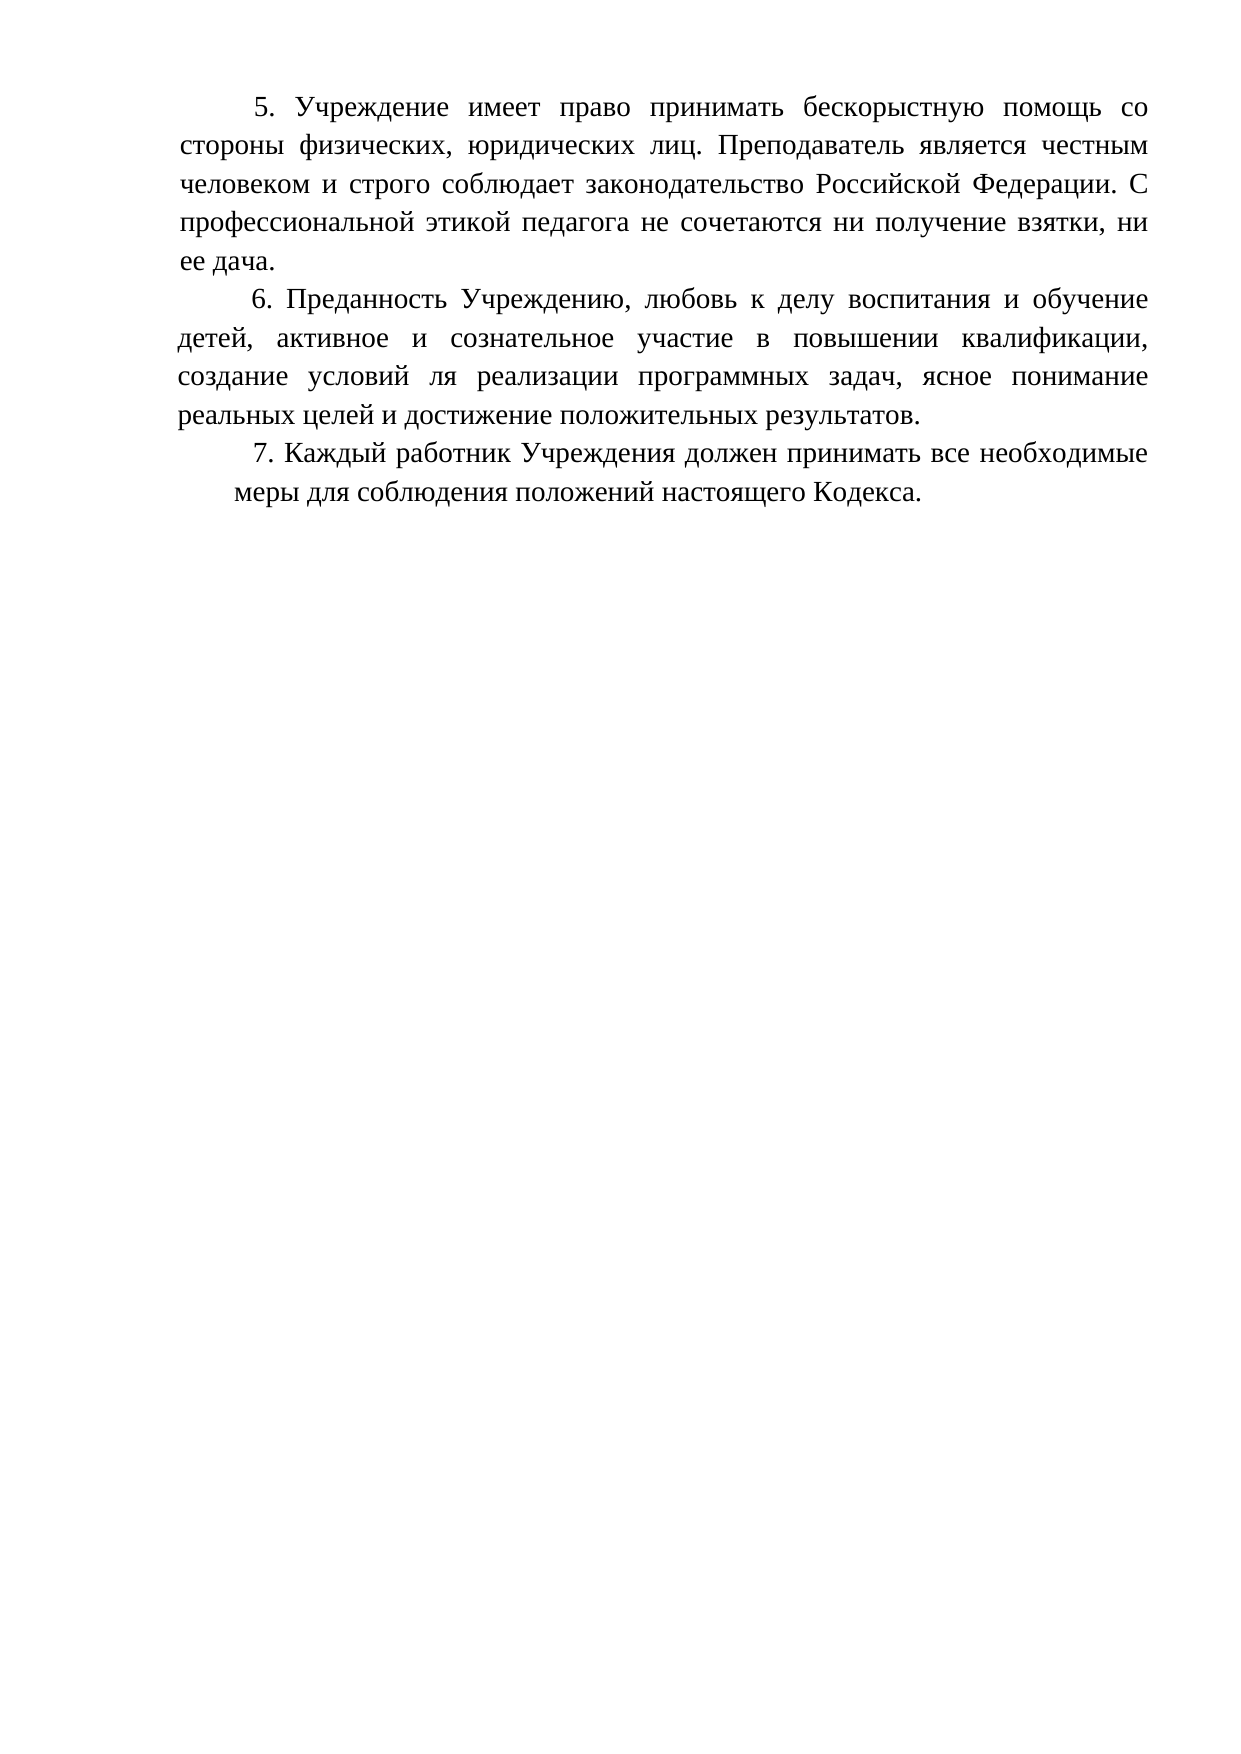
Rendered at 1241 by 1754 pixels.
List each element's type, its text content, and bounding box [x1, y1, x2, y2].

text 5. Учреждение имеет право принимать бескорыстную помощь со стороны физических, юридических лиц. Преподаватель является честным человеком и строго соблюдает законодательство Российской Федерации. С профессиональной этикой педагога не сочетаются ни получение взятки, ни ее дача. [179, 89, 1149, 276]
text 6. Преданность Учреждению, любовь к делу воспитания и обучение детей, активное и сознательное участие в повышении квалификации, создание условий ля реализации программных задач, ясное понимание реальных целей и достижение положительных результатов. [177, 281, 1149, 431]
text 7. Каждый работник Учреждения должен принимать все необходимые меры для соблюдения положений настоящего Кодекса. [234, 436, 1149, 508]
